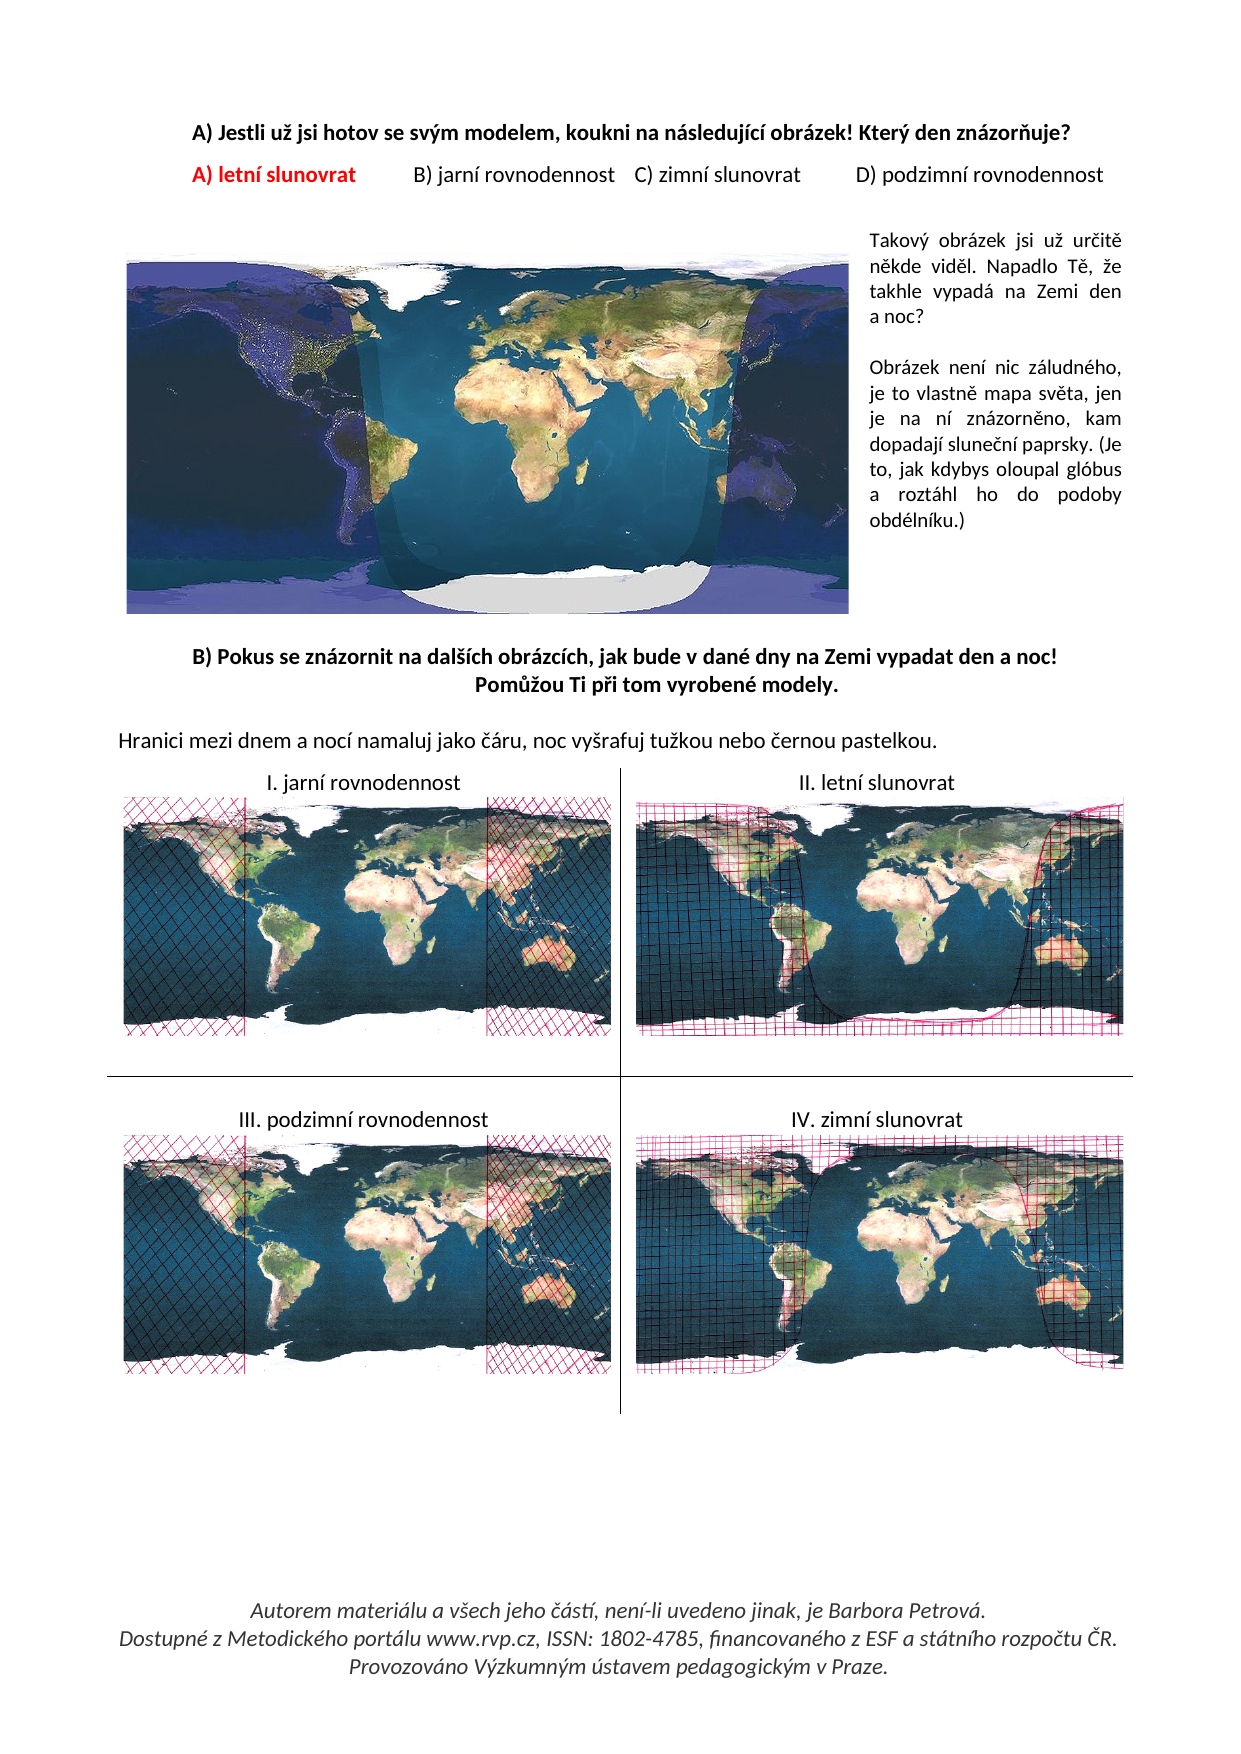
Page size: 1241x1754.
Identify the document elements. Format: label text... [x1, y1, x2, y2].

text Hranici mezi dnem a nocí namaluj jako čáru, noc vyšrafuj tužkou nebo černou pastelkou. [118, 726, 1122, 754]
text A) letní slunovrat B) jarní rovnodennost C) zimní slunovrat D) podzimní rovnodennost [118, 160, 1122, 188]
text A) Jestli už jsi hotov se svým modelem, koukni na následující obrázek! Který den znázorňuje? [118, 118, 1122, 146]
table_cell [621, 796, 1133, 1076]
table_cell III. podzimní rovnodennost [107, 1077, 620, 1133]
text Pomůžou Ti při tom vyrobené modely. [118, 670, 1122, 698]
picture [126, 252, 849, 614]
table_cell [107, 796, 620, 1076]
table_cell [107, 1133, 620, 1413]
text Takový obrázek jsi už určitě někde viděl. Napadlo Tě, že takhle vypadá na Zemi den a noc? [118, 227, 1122, 329]
table_header I. jarní rovnodennost [107, 768, 620, 796]
text B) Pokus se znázornit na dalších obrázcích, jak bude v dané dny na Zemi vypadat den a noc! [118, 642, 1122, 670]
table_cell IV. zimní slunovrat [621, 1077, 1133, 1133]
table_cell [621, 1133, 1133, 1413]
table_header II. letní slunovrat [621, 768, 1133, 796]
text Obrázek není nic záludného, je to vlastně mapa světa, jen je na ní znázorněno, kam dopadají sluneční paprsky. (Je to, jak kdybys oloupal glóbus a roztáhl ho do podoby obdélníku.) [850, 354, 1122, 532]
